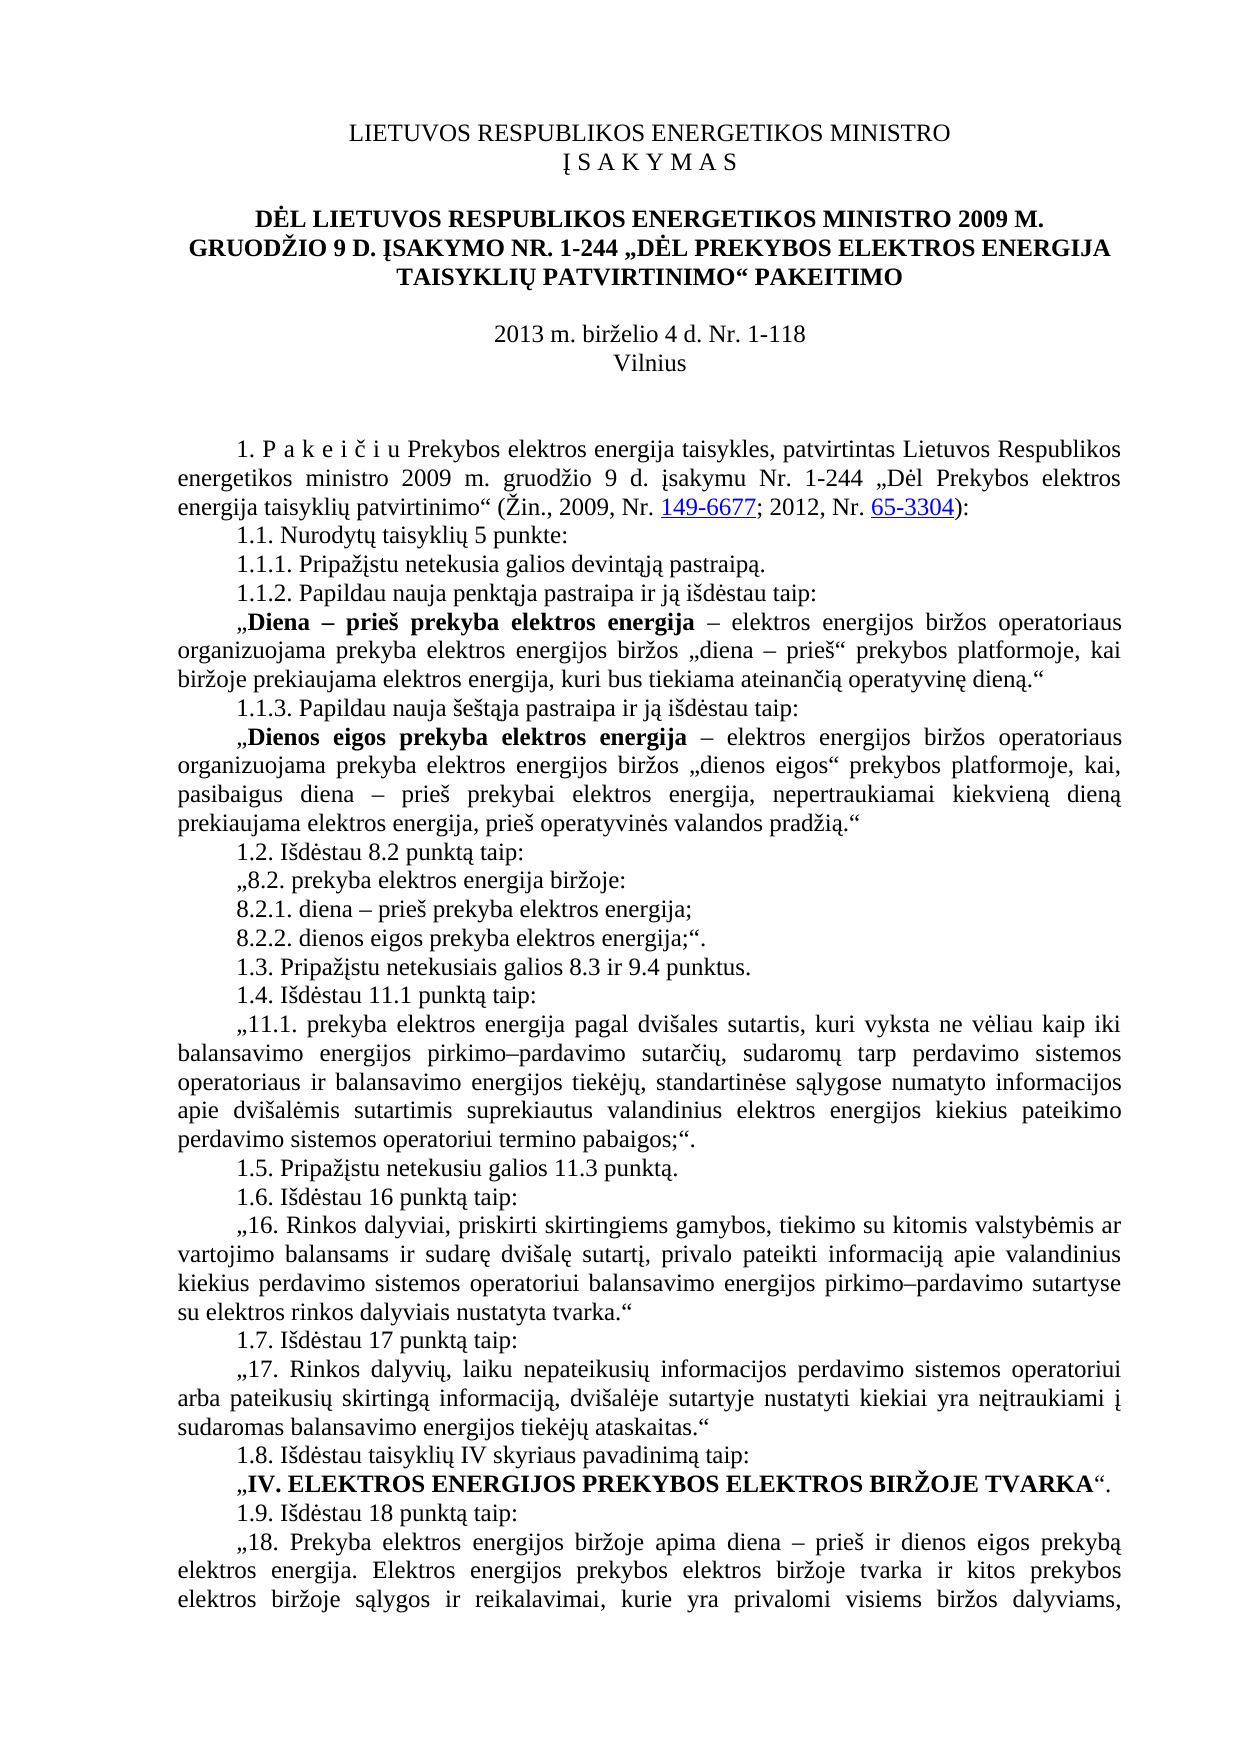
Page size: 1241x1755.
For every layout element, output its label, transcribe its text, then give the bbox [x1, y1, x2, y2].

text „18. Prekyba elektros energijos biržoje apima diena – prieš ir dienos eigos prekybą elektros energija. Elektros energijos prekybos elektros biržoje tvarka ir kitos prekybos elektros biržoje sąlygos ir reikalavimai, kurie yra privalomi visiems biržos dalyviams, [177, 1527, 1122, 1613]
text į s a k y m a s [177, 147, 1122, 176]
text 1.1.3. Papildau nauja šeštąja pastraipa ir ją išdėstau taip: [177, 693, 1122, 722]
text „IV. ELEKTROS ENERGIJOS PREKYBOS ELEKTROS BIRŽOJE TVARKA“. [177, 1469, 1122, 1498]
text Vilnius [177, 348, 1122, 377]
text 1.8. Išdėstau taisyklių IV skyriaus pavadinimą taip: [177, 1441, 1122, 1469]
text „8.2. prekyba elektros energija biržoje: [177, 866, 1122, 894]
text 1.4. Išdėstau 11.1 punktą taip: [177, 981, 1122, 1009]
text 1.1.2. Papildau nauja penktąja pastraipa ir ją išdėstau taip: [177, 578, 1122, 607]
text „11.1. prekyba elektros energija pagal dvišales sutartis, kuri vyksta ne vėliau kaip iki balansavimo energijos pirkimo–pardavimo sutarčių, sudaromų tarp perdavimo sistemos operatoriaus ir balansavimo energijos tiekėjų, standartinėse sąlygose numatyto informacijos apie dvišalėmis sutartimis suprekiautus valandinius elektros energijos kiekius pateikimo perdavimo sistemos operatoriui termino pabaigos;“. [177, 1009, 1122, 1153]
text „17. Rinkos dalyvių, laiku nepateikusių informacijos perdavimo sistemos operatoriui arba pateikusių skirtingą informaciją, dvišalėje sutartyje nustatyti kiekiai yra neįtraukiami į sudaromas balansavimo energijos tiekėjų ataskaitas.“ [177, 1354, 1122, 1441]
text „Dienos eigos prekyba elektros energija – elektros energijos biržos operatoriaus organizuojama prekyba elektros energijos biržos „dienos eigos“ prekybos platformoje, kai, pasibaigus diena – prieš prekybai elektros energija, nepertraukiamai kiekvieną dieną prekiaujama elektros energija, prieš operatyvinės valandos pradžią.“ [177, 722, 1122, 837]
text 1.1. Nurodytų taisyklių 5 punkte: [177, 521, 1122, 549]
text „Diena – prieš prekyba elektros energija – elektros energijos biržos operatoriaus organizuojama prekyba elektros energijos biržos „diena – prieš“ prekybos platformoje, kai biržoje prekiaujama elektros energija, kuri bus tiekiama ateinančią operatyvinę dieną.“ [177, 607, 1122, 693]
text 8.2.1. diena – prieš prekyba elektros energija; [177, 894, 1122, 923]
text 1.3. Pripažįstu netekusiais galios 8.3 ir 9.4 punktus. [177, 952, 1122, 981]
text „16. Rinkos dalyviai, priskirti skirtingiems gamybos, tiekimo su kitomis valstybėmis ar vartojimo balansams ir sudarę dvišalę sutartį, privalo pateikti informaciją apie valandinius kiekius perdavimo sistemos operatoriui balansavimo energijos pirkimo–pardavimo sutartyse su elektros rinkos dalyviais nustatyta tvarka.“ [177, 1211, 1122, 1326]
text 8.2.2. dienos eigos prekyba elektros energija;“. [177, 923, 1122, 952]
text 2013 m. birželio 4 d. Nr. 1-118 [177, 319, 1122, 348]
text 1. P a k e i č i u Prekybos elektros energija taisykles, patvirtintas Lietuvos Respublikos energetikos ministro 2009 m. gruodžio 9 d. įsakymu Nr. 1-244 „Dėl Prekybos elektros energija taisyklių patvirtinimo“ (Žin., 2009, Nr. 149-6677; 2012, Nr. 65-3304): [177, 434, 1122, 521]
text LIETUVOS RESPUBLIKOS ENERGETIKOS MINISTRO [177, 118, 1122, 147]
text 1.5. Pripažįstu netekusiu galios 11.3 punktą. [177, 1153, 1122, 1182]
text 1.6. Išdėstau 16 punktą taip: [177, 1182, 1122, 1211]
text 1.9. Išdėstau 18 punktą taip: [177, 1498, 1122, 1527]
text 1.7. Išdėstau 17 punktą taip: [177, 1326, 1122, 1354]
text 1.1.1. Pripažįstu netekusia galios devintąją pastraipą. [177, 549, 1122, 578]
text DĖL LIETUVOS RESPUBLIKOS energetikos ministro 2009 m. gruodžio 9 d. įsakymo Nr. 1-244 „DĖL PREKYBOS ELEKTROS ENERGIJA TAISYKLIŲ PATVIRTINIMO“ PAKEITIMO [177, 204, 1122, 291]
text 1.2. Išdėstau 8.2 punktą taip: [177, 837, 1122, 866]
